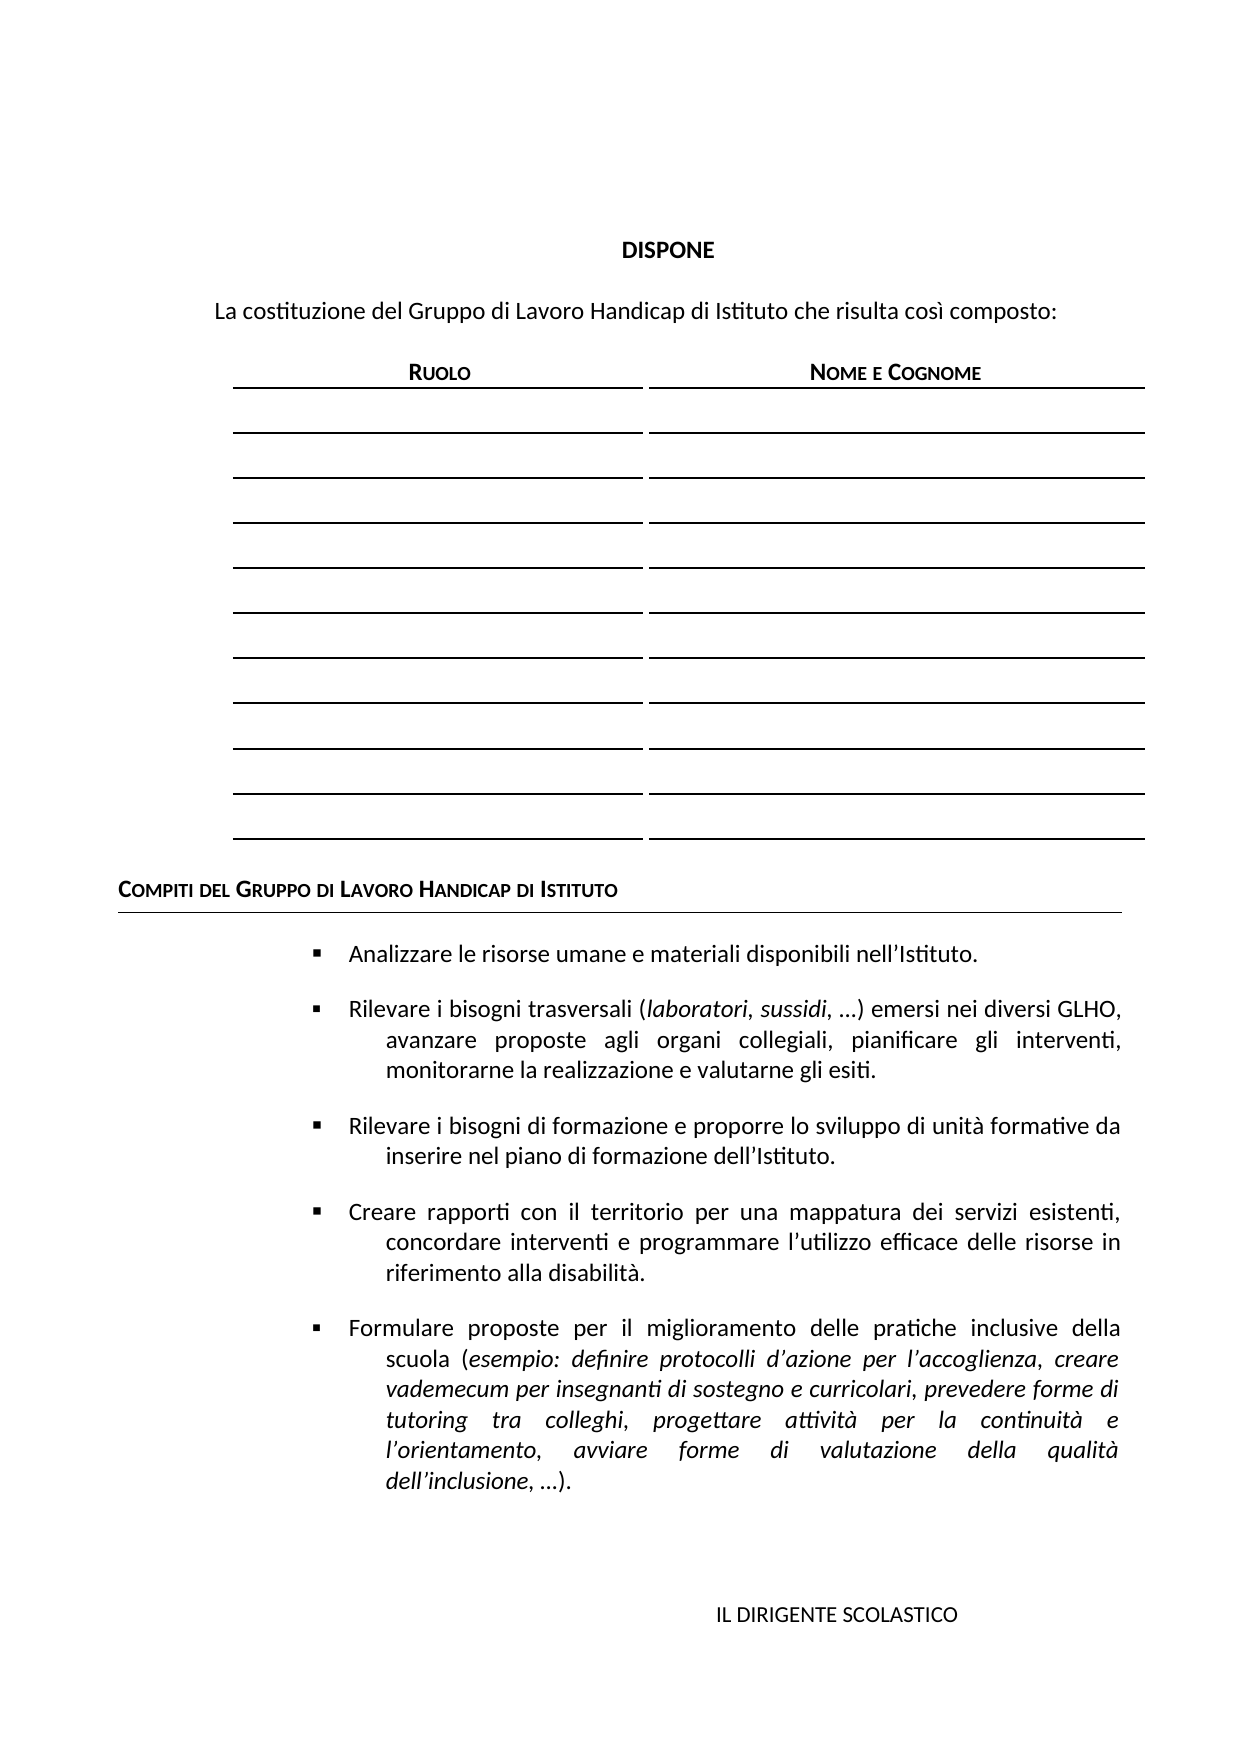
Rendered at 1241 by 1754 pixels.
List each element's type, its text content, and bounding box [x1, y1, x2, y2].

table_cell [649, 795, 1144, 838]
table_cell [233, 479, 643, 522]
text La costituzione del Gruppo di Lavoro Handicap di Istituto che risulta così composto: [214, 295, 1122, 326]
table_cell [649, 434, 1144, 477]
table_cell [649, 614, 1144, 657]
table_cell [649, 569, 1144, 612]
list Analizzare le risorse umane e materiali disponibili nell’Istituto. [311, 938, 1122, 968]
table_cell [649, 524, 1144, 567]
table_cell [233, 524, 643, 567]
table_cell [1094, 1600, 1136, 1630]
table_cell [649, 389, 1144, 432]
table_header [214, 1569, 256, 1600]
list Formulare proposte per il miglioramento delle pratiche inclusive della scuola (esempio: definire protocolli d’azione per l’accoglienza, creare vademecum per insegnanti di sostegno e curricolari, prevedere forme di tutoring tra colleghi, progettare attività per la continuità e l’orientamento, avviare forme di valutazione della qualità dell’inclusione, …). [311, 1313, 1122, 1496]
table_cell [233, 659, 643, 702]
text Compiti del Gruppo di Lavoro Handicap di Istituto [118, 873, 1122, 912]
text DISPONE [214, 234, 1122, 264]
table_cell [649, 479, 1144, 522]
table_cell [233, 434, 643, 477]
table_header Ruolo [233, 356, 646, 387]
table_header [1094, 1569, 1136, 1600]
table_cell [649, 704, 1144, 747]
list Rilevare i bisogni di formazione e proporre lo sviluppo di unità formative da inserire nel piano di formazione dell’Istituto. [311, 1110, 1122, 1171]
table_cell [214, 1600, 256, 1630]
table_cell [233, 795, 643, 838]
list Rilevare i bisogni trasversali (laboratori, sussidi, …) emersi nei diversi GLHO, avanzare proposte agli organi collegiali, pianificare gli interventi, monitorarne la realizzazione e valutarne gli esiti. [311, 993, 1122, 1085]
table_header [256, 1569, 646, 1600]
table_cell [256, 1600, 646, 1630]
table_header [705, 1569, 1094, 1600]
table_cell [233, 750, 643, 792]
table_cell IL DIRIGENTE SCOLASTICO [705, 1600, 1094, 1630]
table_header Nome e Cognome [646, 356, 1144, 387]
table_cell [233, 389, 643, 432]
table_cell [649, 750, 1144, 792]
table_cell [233, 614, 643, 657]
table_cell [233, 704, 643, 747]
list Creare rapporti con il territorio per una mappatura dei servizi esistenti, concordare interventi e programmare l’utilizzo efficace delle risorse in riferimento alla disabilità. [311, 1196, 1122, 1288]
table_cell [233, 569, 643, 612]
table_header [646, 1569, 704, 1600]
table_cell [646, 1600, 704, 1630]
table_cell [649, 659, 1144, 702]
